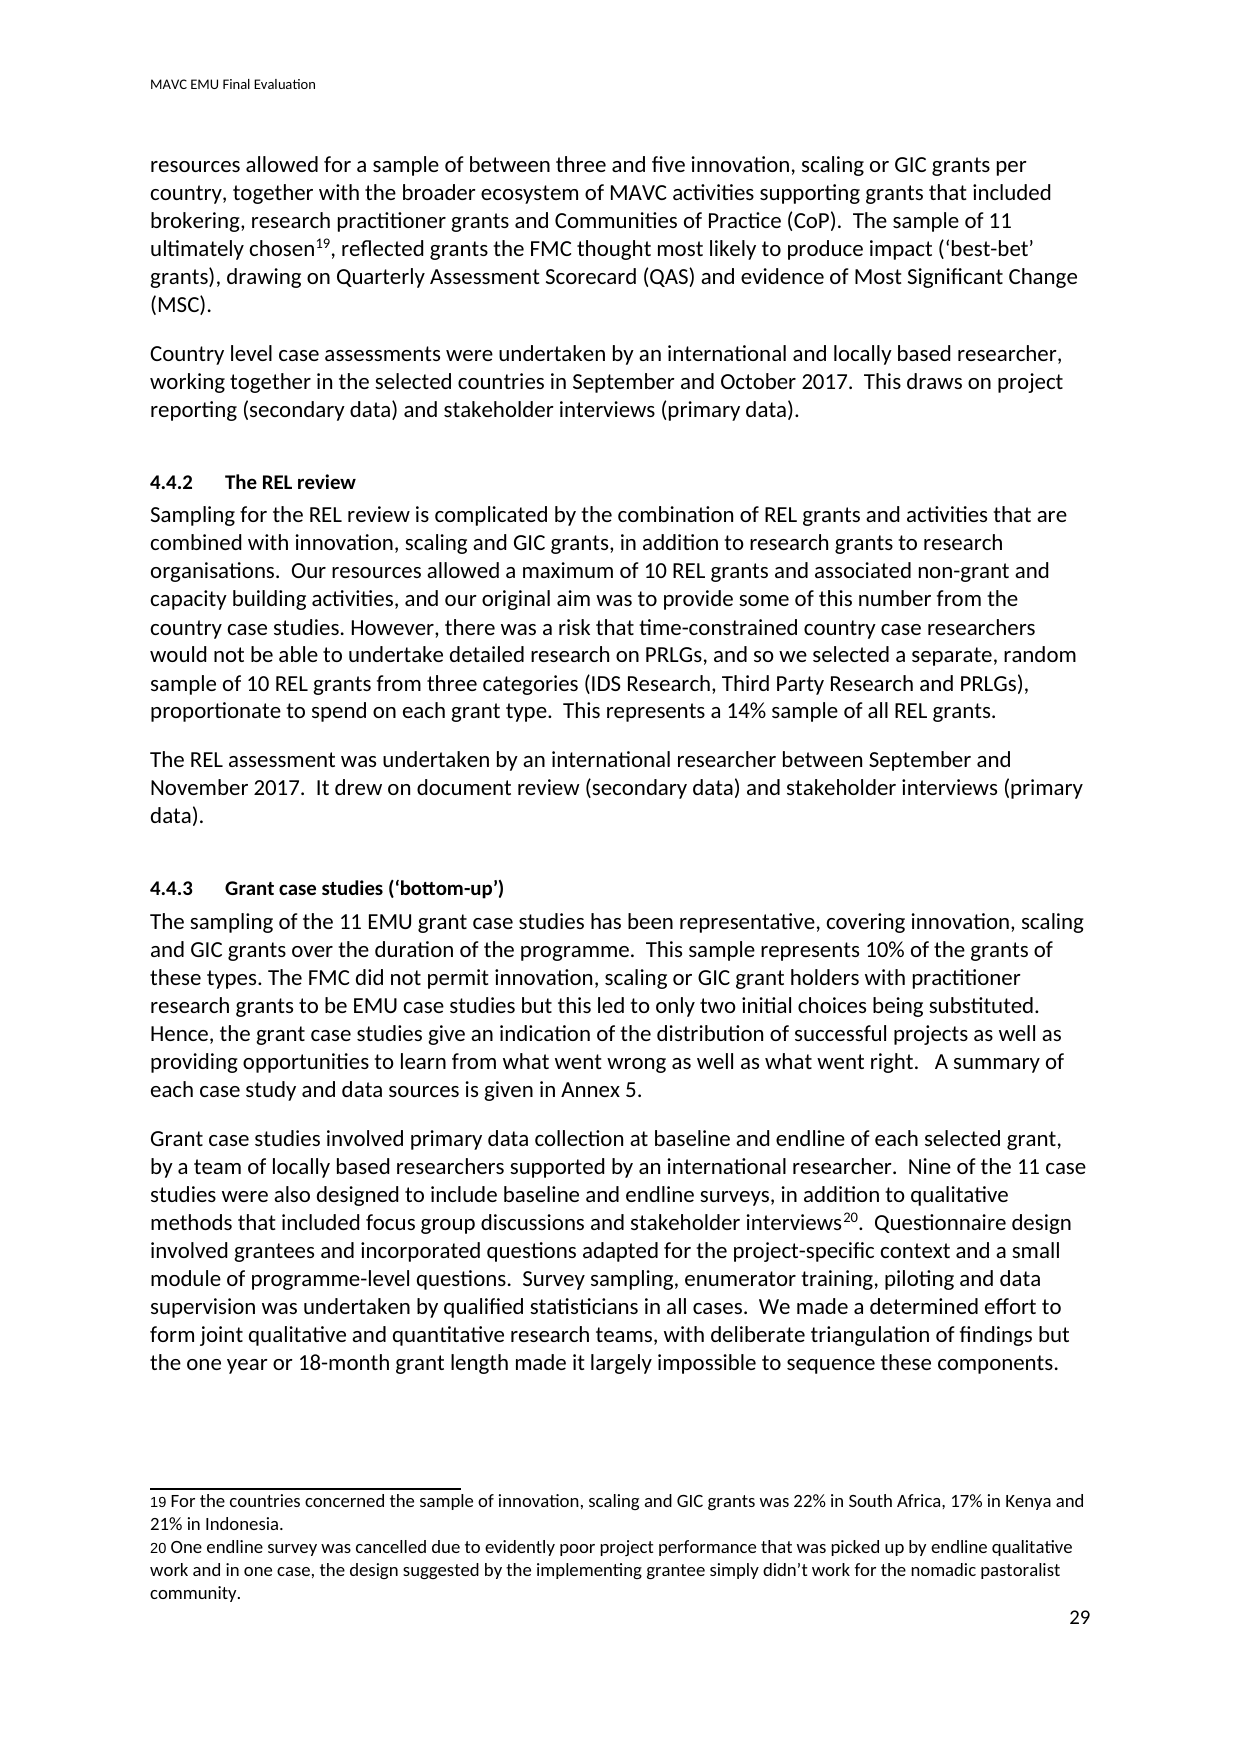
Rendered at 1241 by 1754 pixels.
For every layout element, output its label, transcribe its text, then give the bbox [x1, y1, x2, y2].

text Grant case studies involved primary data collection at baseline and endline of each selected grant, by a team of locally based researchers supported by an international researcher. Nine of the 11 case studies were also designed to include baseline and endline surveys, in addition to qualitative methods that included focus group discussions and stakeholder interviews. Questionnaire design involved grantees and incorporated questions adapted for the project-specific context and a small module of programme-level questions. Survey sampling, enumerator training, piloting and data supervision was undertaken by qualified statisticians in all cases. We made a determined effort to form joint qualitative and quantitative research teams, with deliberate triangulation of findings but the one year or 18-month grant length made it largely impossible to sequence these components. [150, 1124, 1090, 1376]
text Country level case assessments were undertaken by an international and locally based researcher, working together in the selected countries in September and October 2017. This draws on project reporting (secondary data) and stakeholder interviews (primary data). [150, 339, 1090, 423]
subtitle Grant case studies (‘bottom-up’) [150, 875, 1090, 901]
text Sampling for the REL review is complicated by the combination of REL grants and activities that are combined with innovation, scaling and GIC grants, in addition to research grants to research organisations. Our resources allowed a maximum of 10 REL grants and associated non-grant and capacity building activities, and our original aim was to provide some of this number from the country case studies. However, there was a risk that time-constrained country case researchers would not be able to undertake detailed research on PRLGs, and so we selected a separate, random sample of 10 REL grants from three categories (IDS Research, Third Party Research and PRLGs), proportionate to spend on each grant type. This represents a 14% sample of all REL grants. [150, 501, 1090, 725]
subtitle The REL review [150, 469, 1090, 494]
text resources allowed for a sample of between three and five innovation, scaling or GIC grants per country, together with the broader ecosystem of MAVC activities supporting grants that included brokering, research practitioner grants and Communities of Practice (CoP). The sample of 11 ultimately chosen, reflected grants the FMC thought most likely to produce impact (‘best-bet’ grants), drawing on Quarterly Assessment Scorecard (QAS) and evidence of Most Significant Change (MSC). [150, 150, 1090, 318]
text The sampling of the 11 EMU grant case studies has been representative, covering innovation, scaling and GIC grants over the duration of the programme. This sample represents 10% of the grants of these types. The FMC did not permit innovation, scaling or GIC grant holders with practitioner research grants to be EMU case studies but this led to only two initial choices being substituted. Hence, the grant case studies give an indication of the distribution of successful projects as well as providing opportunities to learn from what went wrong as well as what went right. A summary of each case study and data sources is given in Annex 5. [150, 907, 1090, 1103]
text The REL assessment was undertaken by an international researcher between September and November 2017. It drew on document review (secondary data) and stakeholder interviews (primary data). [150, 746, 1090, 829]
text For the countries concerned the sample of innovation, scaling and GIC grants was 22% in South Africa, 17% in Kenya and 21% in Indonesia. [150, 1489, 1090, 1535]
text One endline survey was cancelled due to evidently poor project performance that was picked up by endline qualitative work and in one case, the design suggested by the implementing grantee simply didn’t work for the nomadic pastoralist community. [150, 1535, 1090, 1604]
